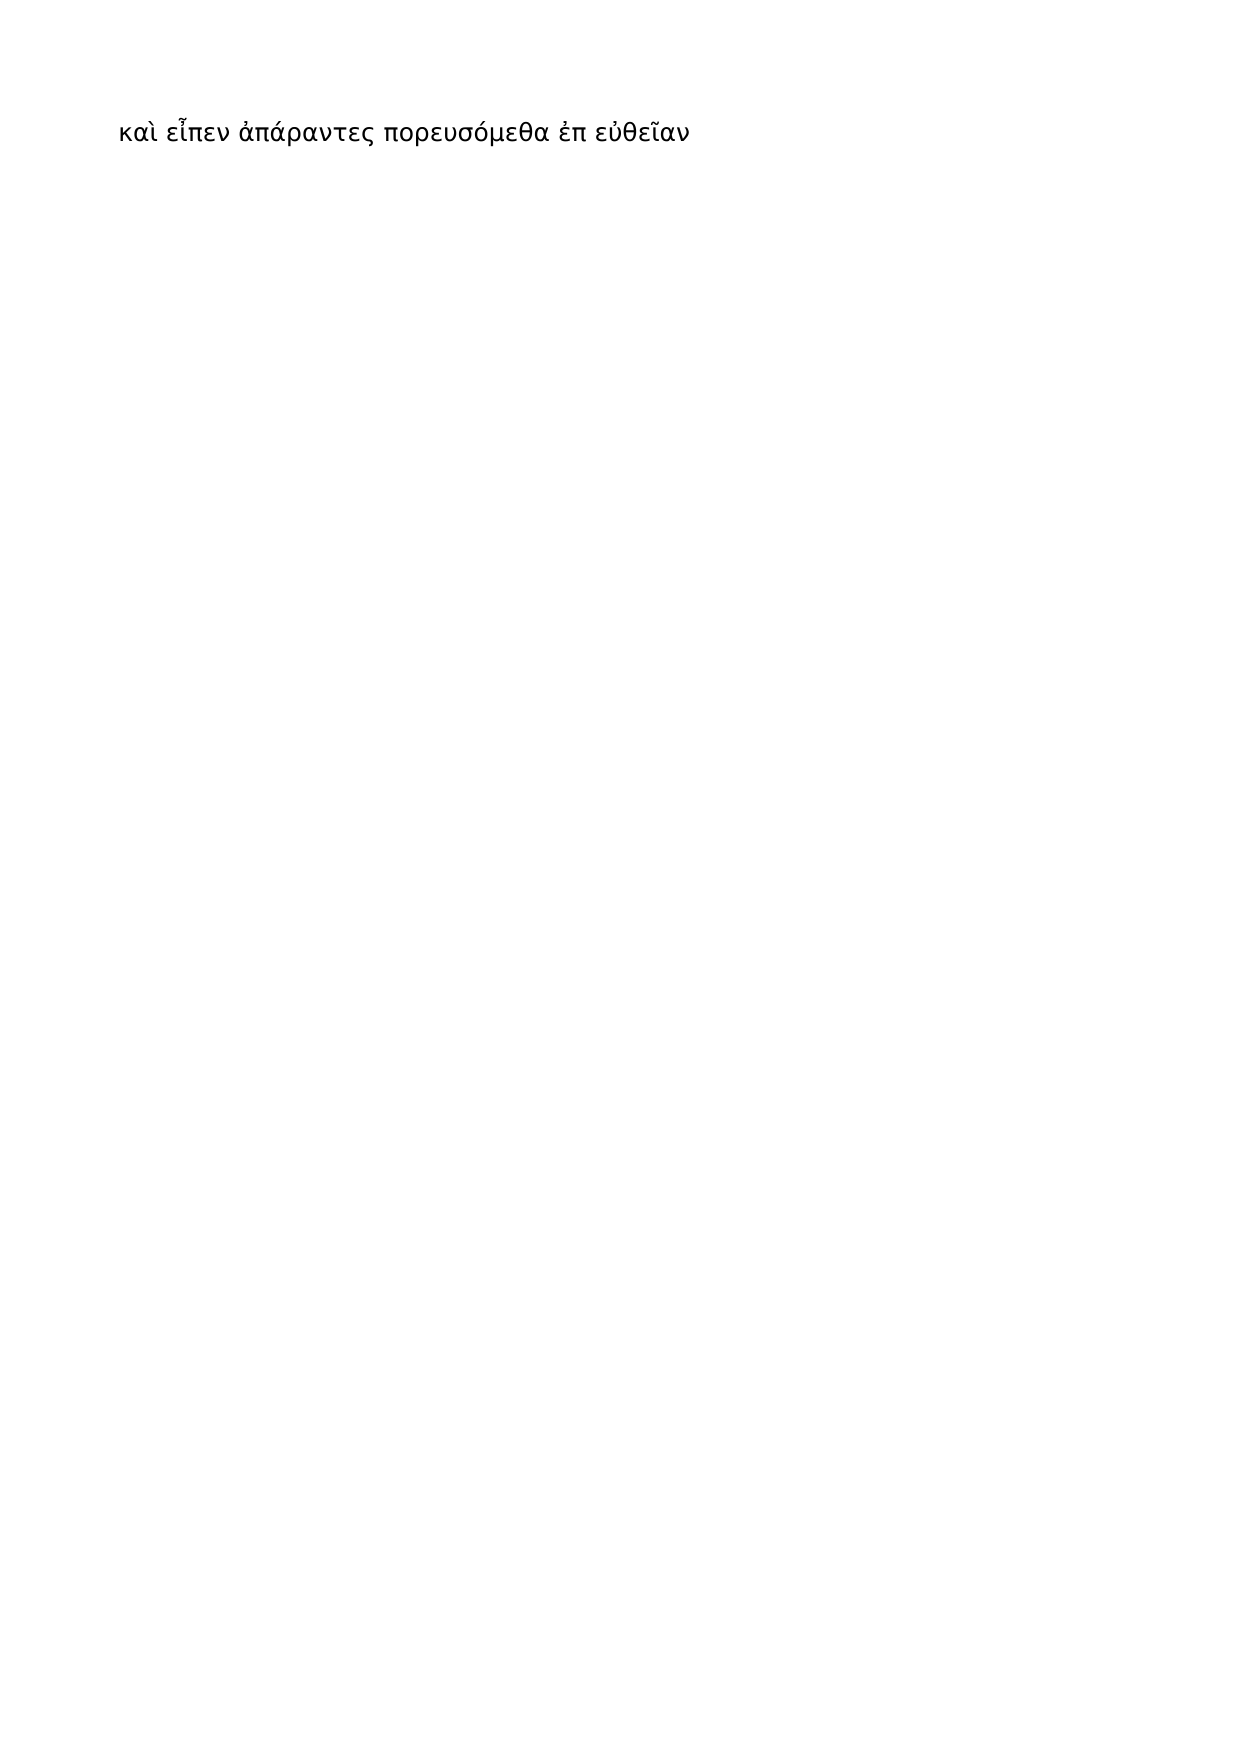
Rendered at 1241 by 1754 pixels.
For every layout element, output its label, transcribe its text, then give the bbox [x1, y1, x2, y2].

text καὶ εἶπεν ἀπάραντες πορευσόμεθα ἐπ εὐθεῖαν [118, 118, 1122, 147]
